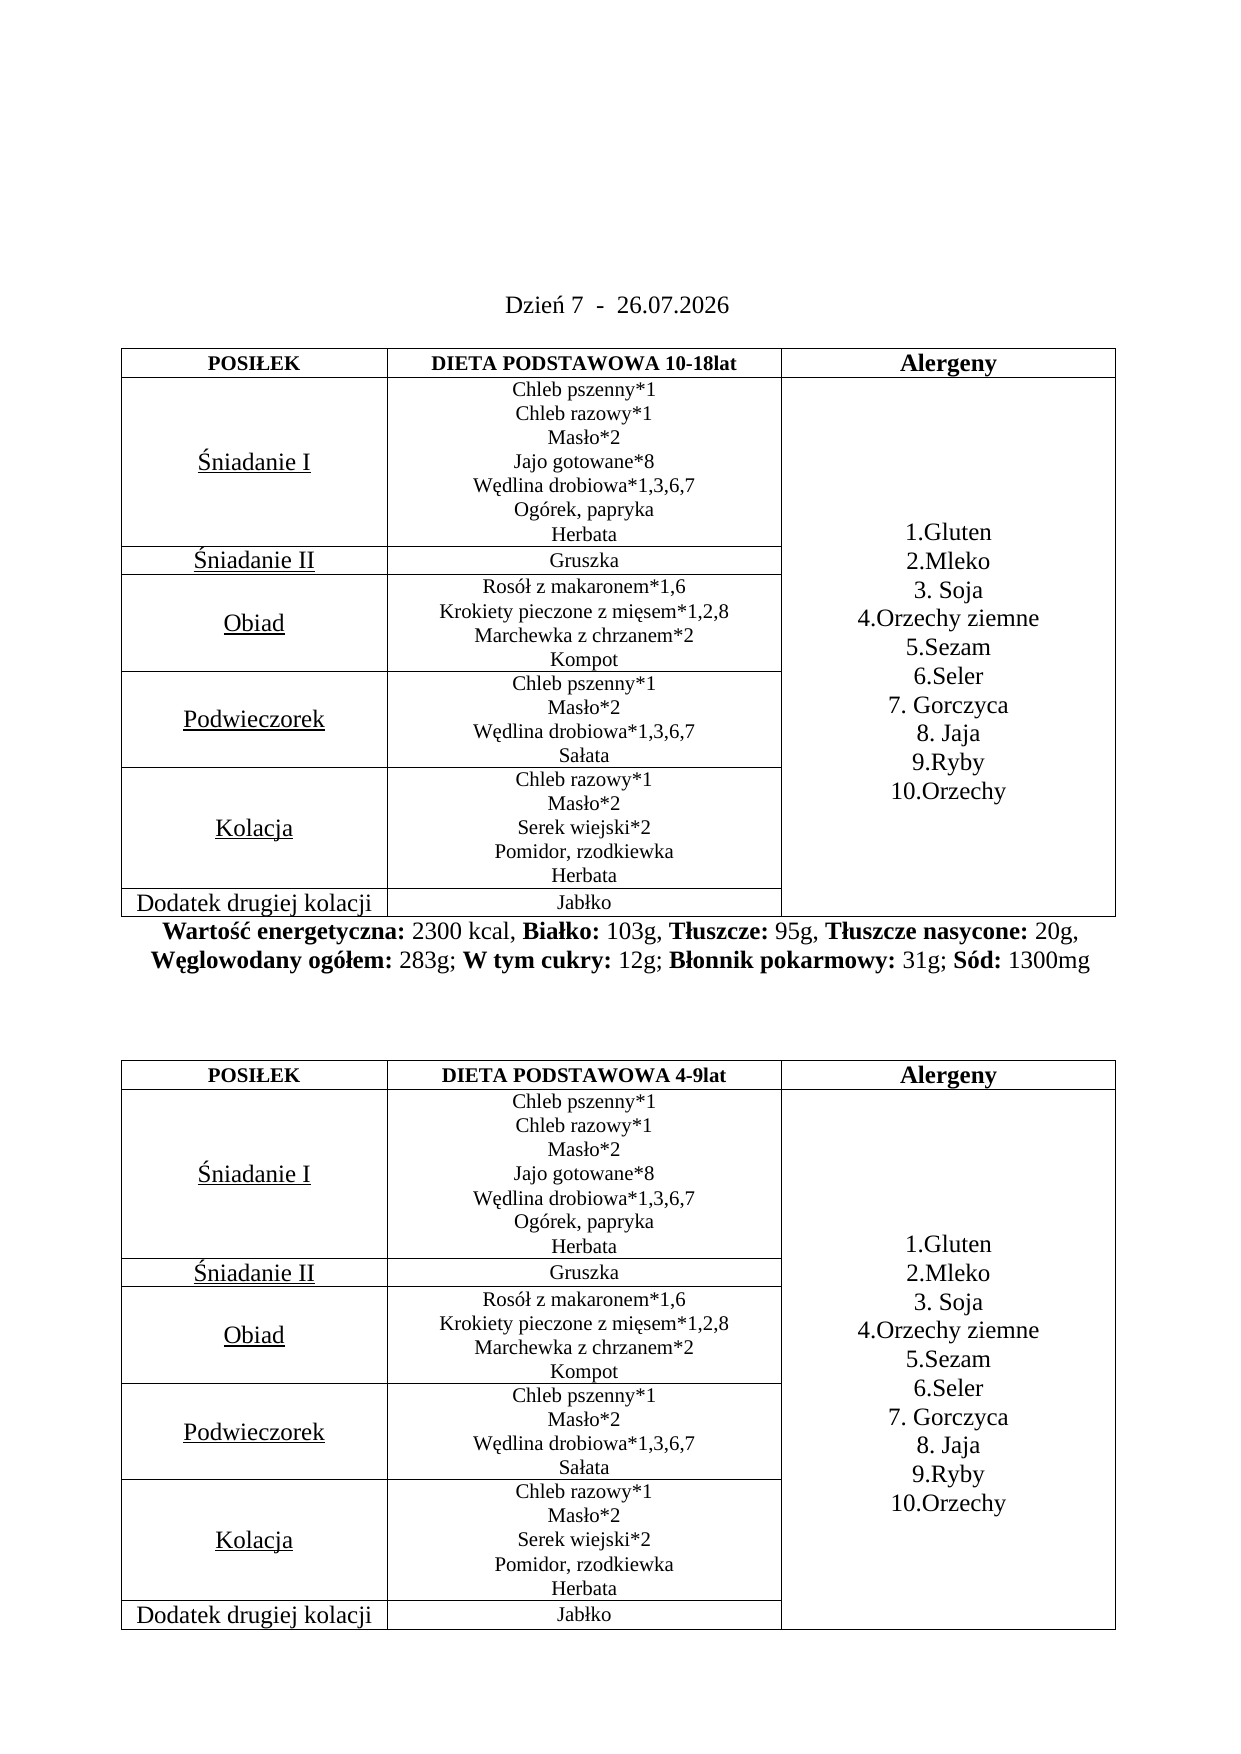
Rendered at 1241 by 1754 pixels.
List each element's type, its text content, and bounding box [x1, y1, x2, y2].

table_cell Chleb pszenny*1 Masło*2 Wędlina drobiowa*1,3,6,7 Sałata [388, 672, 781, 767]
table_cell Śniadanie II [122, 1259, 387, 1286]
table_cell Podwieczorek [122, 672, 387, 767]
table_header DIETA PODSTAWOWA 4-9lat [388, 1061, 781, 1089]
table_cell Chleb pszenny*1 Chleb razowy*1 Masło*2 Jajo gotowane*8 Wędlina drobiowa*1,3,6,7 Ogórek, papryka Herbata [388, 1090, 781, 1258]
table_cell Obiad [122, 1287, 387, 1383]
table_cell Śniadanie I [122, 378, 387, 546]
table_cell Podwieczorek [122, 1384, 387, 1479]
table_cell Rosół z makaronem*1,6 Krokiety pieczone z mięsem*1,2,8 Marchewka z chrzanem*2 Kompot [388, 575, 781, 671]
table_cell 1.Gluten 2.Mleko 3. Soja 4.Orzechy ziemne 5.Sezam 6.Seler 7. Gorczyca 8. Jaja 9.Ryby 10.Orzechy [782, 1090, 1115, 1628]
table_cell Gruszka [388, 1259, 781, 1286]
table_cell Jabłko [388, 889, 781, 916]
table_cell Śniadanie II [122, 547, 387, 574]
table_header Alergeny [782, 1061, 1115, 1089]
table_cell Śniadanie I [122, 1090, 387, 1258]
table_cell Chleb razowy*1 Masło*2 Serek wiejski*2 Pomidor, rzodkiewka Herbata [388, 768, 781, 887]
table_cell Chleb razowy*1 Masło*2 Serek wiejski*2 Pomidor, rzodkiewka Herbata [388, 1480, 781, 1599]
table_cell Rosół z makaronem*1,6 Krokiety pieczone z mięsem*1,2,8 Marchewka z chrzanem*2 Kompot [388, 1287, 781, 1383]
table_header Alergeny [782, 349, 1115, 377]
table_header DIETA PODSTAWOWA 10-18lat [388, 349, 781, 377]
table_cell Kolacja [122, 768, 387, 887]
table_cell Gruszka [388, 547, 781, 574]
table_cell Dodatek drugiej kolacji [122, 1601, 387, 1628]
table_cell Chleb pszenny*1 Chleb razowy*1 Masło*2 Jajo gotowane*8 Wędlina drobiowa*1,3,6,7 Ogórek, papryka Herbata [388, 378, 781, 546]
table_header POSIŁEK [122, 349, 387, 377]
text Wartość energetyczna: 2300 kcal, Białko: 103g, Tłuszcze: 95g, Tłuszcze nasycone: 20g, Węglowodany ogółem: 283g; W tym cukry: 12g; Błonnik pokarmowy: 31g; Sód: 1300mg [118, 916, 1122, 974]
table_cell Chleb pszenny*1 Masło*2 Wędlina drobiowa*1,3,6,7 Sałata [388, 1384, 781, 1479]
table_cell Dodatek drugiej kolacji [122, 889, 387, 916]
table_cell Obiad [122, 575, 387, 671]
text Dzień 7 - 26.07.2026 [118, 291, 1122, 319]
table_header POSIŁEK [122, 1061, 387, 1089]
table_cell Kolacja [122, 1480, 387, 1599]
table_cell 1.Gluten 2.Mleko 3. Soja 4.Orzechy ziemne 5.Sezam 6.Seler 7. Gorczyca 8. Jaja 9.Ryby 10.Orzechy [782, 378, 1115, 916]
table_cell Jabłko [388, 1601, 781, 1628]
